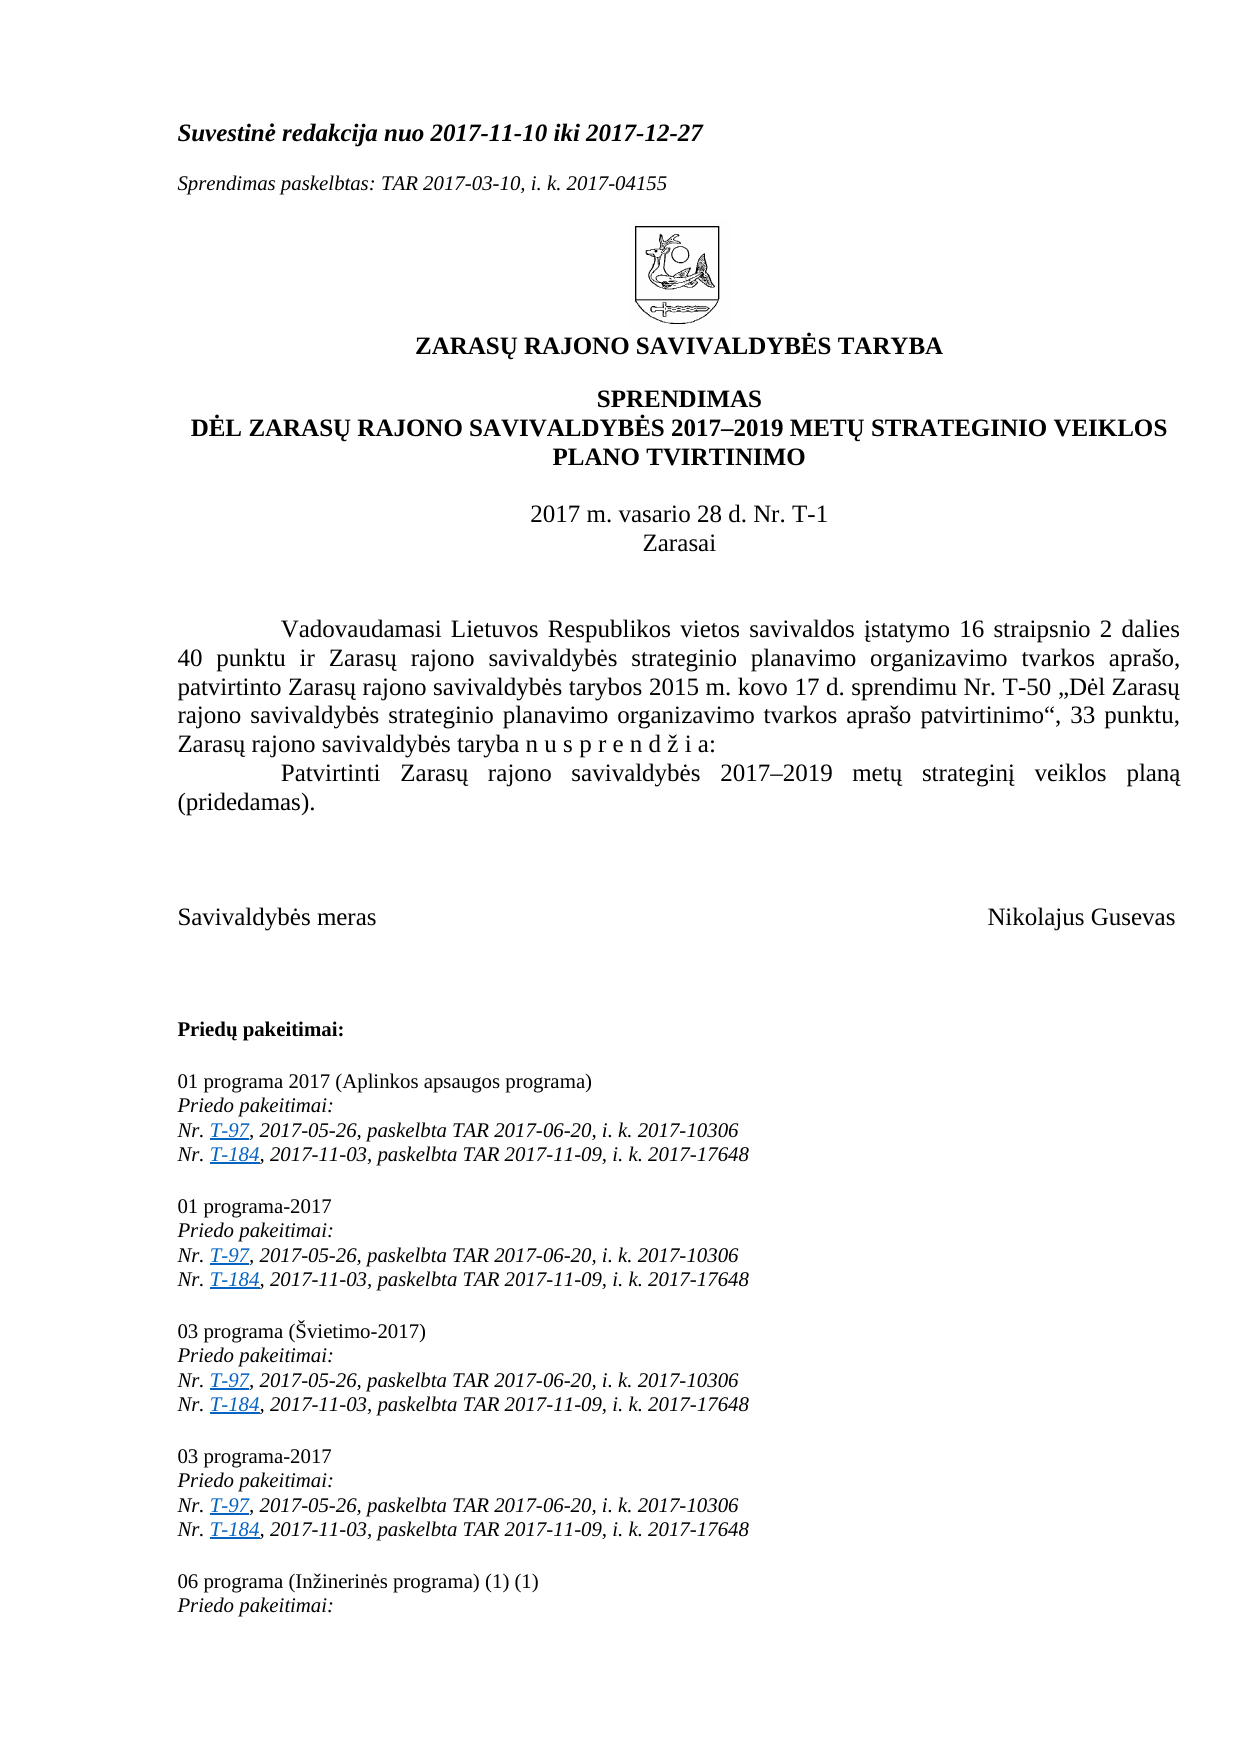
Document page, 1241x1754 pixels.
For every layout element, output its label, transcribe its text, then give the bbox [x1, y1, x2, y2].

text Priedo pakeitimai: [177, 1468, 1181, 1492]
text 06 programa (Inžinerinės programa) (1) (1) [177, 1569, 1181, 1593]
text Patvirtinti Zarasų rajono savivaldybės 2017–2019 metų strateginį veiklos planą (pridedamas). [177, 758, 1181, 815]
text DĖL ZARASŲ RAJONO SAVIVALDYBĖS 2017–2019 metų STRATEGINIO VEIKLOS PLANO TVIRTINIMO [177, 413, 1181, 470]
text 01 programa 2017 (Aplinkos apsaugos programa) [177, 1069, 1181, 1093]
text Suvestinė redakcija nuo 2017-11-10 iki 2017-12-27 [177, 118, 1181, 147]
text Vadovaudamasi Lietuvos Respublikos vietos savivaldos įstatymo 16 straipsnio 2 dalies 40 punktu ir Zarasų rajono savivaldybės strateginio planavimo organizavimo tvarkos aprašo, patvirtinto Zarasų rajono savivaldybės tarybos 2015 m. kovo 17 d. sprendimu Nr. T-50 „Dėl Zarasų rajono savivaldybės strateginio planavimo organizavimo tvarkos aprašo patvirtinimo“, 33 punktu, Zarasų rajono savivaldybės taryba n u s p r e n d ž i a: [177, 614, 1181, 758]
text 03 programa (Švietimo-2017) [177, 1319, 1181, 1343]
text 2017 m. vasario 28 d. Nr. T-1 [177, 499, 1181, 528]
text 01 programa-2017 [177, 1194, 1181, 1218]
text Nr. T-184, 2017-11-03, paskelbta TAR 2017-11-09, i. k. 2017-17648 [177, 1267, 1181, 1291]
text Priedų pakeitimai: [177, 1017, 1181, 1041]
text Nr. T-97, 2017-05-26, paskelbta TAR 2017-06-20, i. k. 2017-10306 [177, 1117, 1181, 1142]
text Nr. T-184, 2017-11-03, paskelbta TAR 2017-11-09, i. k. 2017-17648 [177, 1517, 1181, 1541]
text Savivaldybės meras Nikolajus Gusevas [177, 902, 1181, 930]
text Nr. T-184, 2017-11-03, paskelbta TAR 2017-11-09, i. k. 2017-17648 [177, 1142, 1181, 1166]
text Priedo pakeitimai: [177, 1343, 1181, 1367]
text 03 programa-2017 [177, 1444, 1181, 1468]
text SPRENDIMAS [177, 384, 1181, 413]
text Nr. T-184, 2017-11-03, paskelbta TAR 2017-11-09, i. k. 2017-17648 [177, 1392, 1181, 1416]
text Nr. T-97, 2017-05-26, paskelbta TAR 2017-06-20, i. k. 2017-10306 [177, 1242, 1181, 1267]
text Sprendimas paskelbtas: TAR 2017-03-10, i. k. 2017-04155 [177, 171, 1181, 195]
text Nr. T-97, 2017-05-26, paskelbta TAR 2017-06-20, i. k. 2017-10306 [177, 1367, 1181, 1392]
text Priedo pakeitimai: [177, 1593, 1181, 1617]
text Zarasų rajono savivaldybės taryba [177, 331, 1181, 360]
text Priedo pakeitimai: [177, 1093, 1181, 1117]
text Priedo pakeitimai: [177, 1218, 1181, 1242]
text Zarasai [177, 528, 1181, 557]
text Nr. T-97, 2017-05-26, paskelbta TAR 2017-06-20, i. k. 2017-10306 [177, 1492, 1181, 1517]
